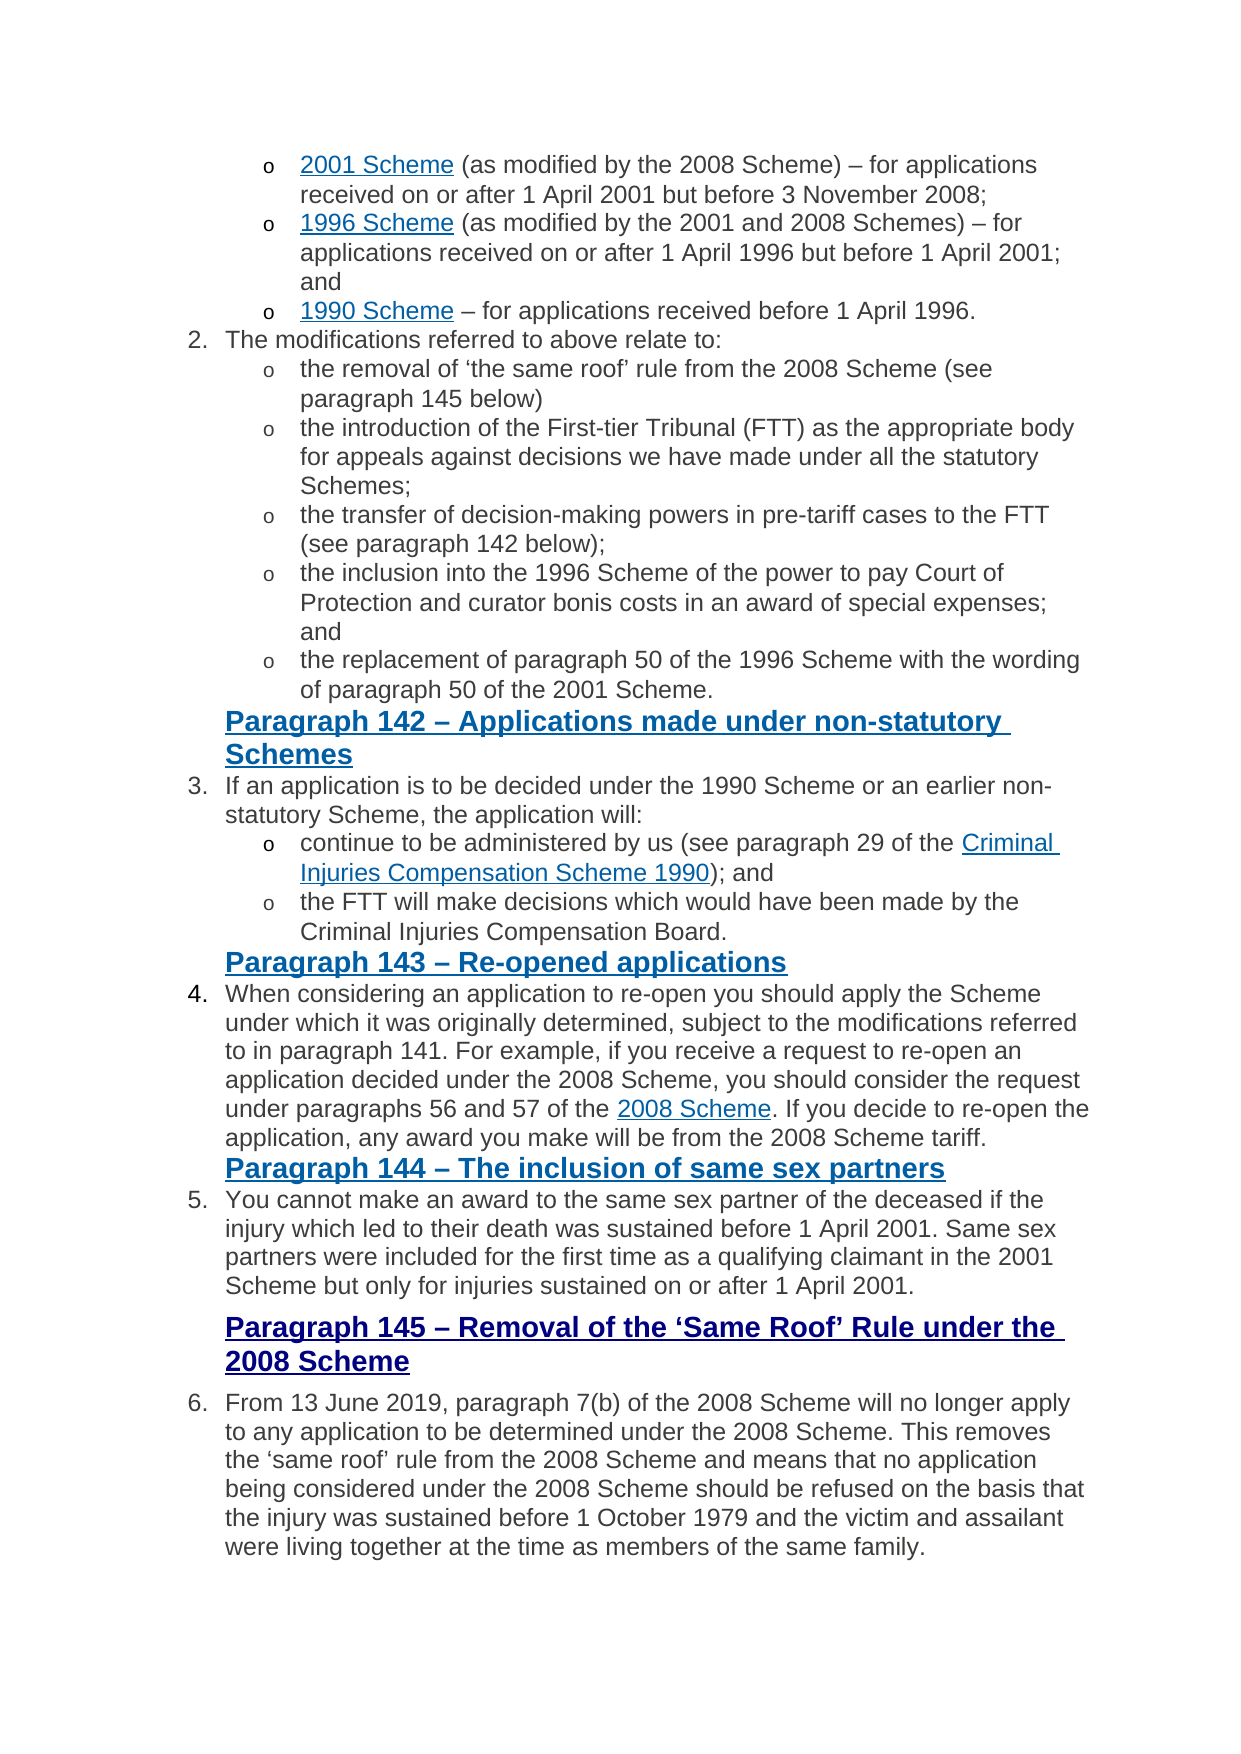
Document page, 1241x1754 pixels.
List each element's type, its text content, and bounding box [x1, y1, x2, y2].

list the inclusion into the 1996 Scheme of the power to pay Court of Protection and curator bonis costs in an award of special expenses; and [262, 558, 1090, 645]
list 1996 Scheme (as modified by the 2001 and 2008 Schemes) – for applications received on or after 1 April 1996 but before 1 April 2001; and [262, 208, 1090, 296]
list The modifications referred to above relate to: [187, 325, 1090, 354]
list 2001 Scheme (as modified by the 2008 Scheme) – for applications received on or after 1 April 2001 but before 3 November 2008; [262, 150, 1090, 208]
list the replacement of paragraph 50 of the 1996 Scheme with the wording of paragraph 50 of the 2001 Scheme. [262, 645, 1090, 704]
subtitle Paragraph 142 – Applications made under non-statutory Schemes [225, 704, 1090, 771]
list From 13 June 2019, paragraph 7(b) of the 2008 Scheme will no longer apply to any application to be determined under the 2008 Scheme. This removes the ‘same roof’ rule from the 2008 Scheme and means that no application being considered under the 2008 Scheme should be refused on the basis that the injury was sustained before 1 October 1979 and the victim and assailant were living together at the time as members of the same family. [187, 1388, 1090, 1560]
subtitle Paragraph 143 – Re-opened applications [225, 945, 1090, 979]
list the removal of ‘the same roof’ rule from the 2008 Scheme (see paragraph 145 below) [262, 354, 1090, 412]
list If an application is to be decided under the 1990 Scheme or an earlier non-statutory Scheme, the application will: [187, 771, 1090, 828]
list the FTT will make decisions which would have been made by the Criminal Injuries Compensation Board. [262, 887, 1090, 945]
list the transfer of decision-making powers in pre-tariff cases to the FTT (see paragraph 142 below); [262, 500, 1090, 558]
list continue to be administered by us (see paragraph 29 of the Criminal Injuries Compensation Scheme 1990); and [262, 828, 1090, 887]
list 1990 Scheme – for applications received before 1 April 1996. [262, 296, 1090, 325]
subtitle Paragraph 144 – The inclusion of same sex partners [225, 1151, 1090, 1185]
list When considering an application to re-open you should apply the Scheme under which it was originally determined, subject to the modifications referred to in paragraph 141. For example, if you receive a request to re-open an application decided under the 2008 Scheme, you should consider the request under paragraphs 56 and 57 of the 2008 Scheme. If you decide to re-open the application, any award you make will be from the 2008 Scheme tariff. [187, 979, 1090, 1151]
list the introduction of the First-tier Tribunal (FTT) as the appropriate body for appeals against decisions we have made under all the statutory Schemes; [262, 412, 1090, 500]
list You cannot make an award to the same sex partner of the deceased if the injury which led to their death was sustained before 1 April 2001. Same sex partners were included for the first time as a qualifying claimant in the 2001 Scheme but only for injuries sustained on or after 1 April 2001. [187, 1185, 1090, 1300]
subtitle Paragraph 145 – Removal of the ‘Same Roof’ Rule under the 2008 Scheme [225, 1310, 1090, 1377]
